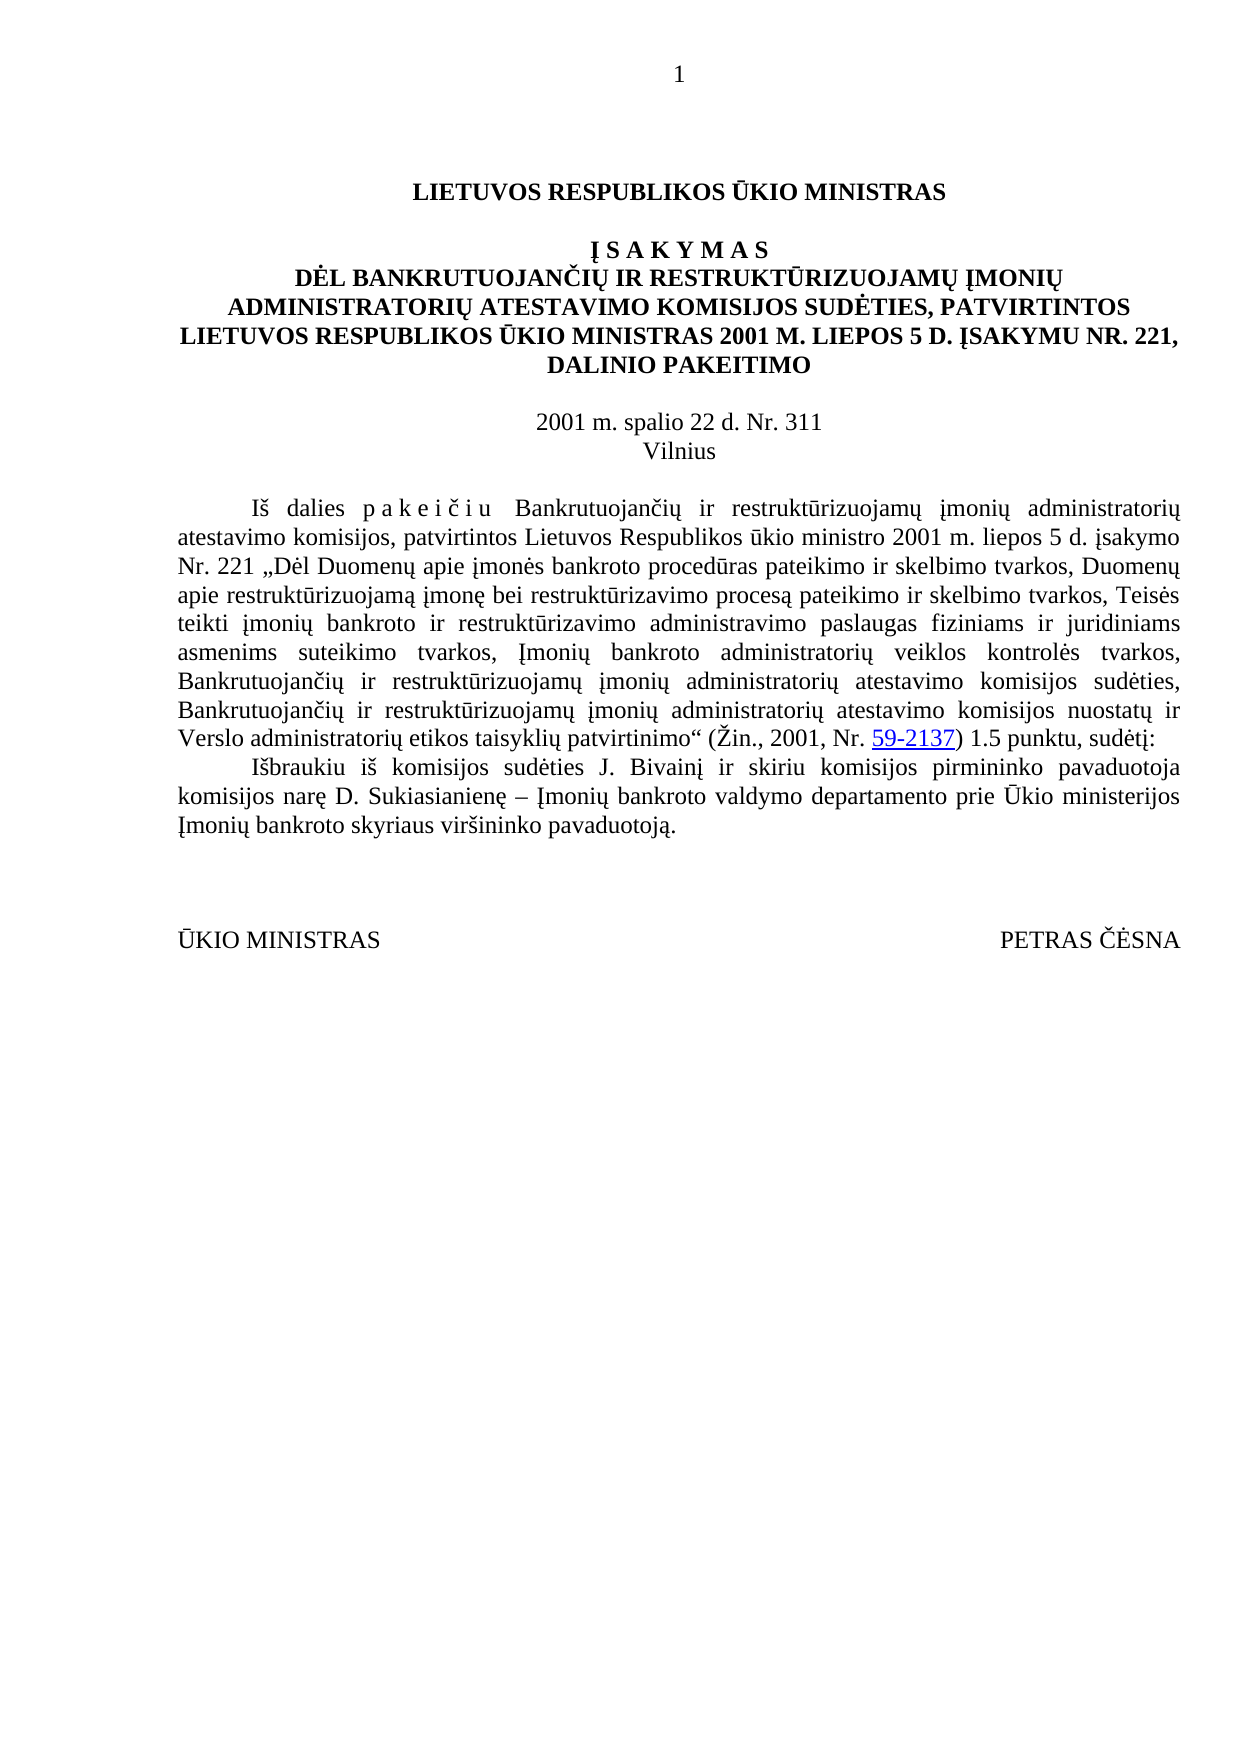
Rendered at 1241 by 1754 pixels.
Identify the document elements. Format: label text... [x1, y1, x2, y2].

text LIETUVOS RESPUBLIKOS ŪKIO MINISTRAS [177, 177, 1181, 206]
text Išbraukiu iš komisijos sudėties J. Bivainį ir skiriu komisijos pirmininko pavaduotoja komisijos narę D. Sukiasianienę – Įmonių bankroto valdymo departamento prie Ūkio ministerijos Įmonių bankroto skyriaus viršininko pavaduotoją. [177, 752, 1181, 838]
text Vilnius [177, 436, 1181, 465]
text 2001 m. spalio 22 d. Nr. 311 [177, 407, 1181, 436]
text Iš dalies pakeičiu Bankrutuojančių ir restruktūrizuojamų įmonių administratorių atestavimo komisijos, patvirtintos Lietuvos Respublikos ūkio ministro 2001 m. liepos 5 d. įsakymo Nr. 221 „Dėl Duomenų apie įmonės bankroto procedūras pateikimo ir skelbimo tvarkos, Duomenų apie restruktūrizuojamą įmonę bei restruktūrizavimo procesą pateikimo ir skelbimo tvarkos, Teisės teikti įmonių bankroto ir restruktūrizavimo administravimo paslaugas fiziniams ir juridiniams asmenims suteikimo tvarkos, Įmonių bankroto administratorių veiklos kontrolės tvarkos, Bankrutuojančių ir restruktūrizuojamų įmonių administratorių atestavimo komisijos sudėties, Bankrutuojančių ir restruktūrizuojamų įmonių administratorių atestavimo komisijos nuostatų ir Verslo administratorių etikos taisyklių patvirtinimo“ (Žin., 2001, Nr. 59-2137) 1.5 punktu, sudėtį: [177, 493, 1181, 752]
text DĖL BANKRUTUOJANČIŲ IR RESTRUKTŪRIZUOJAMŲ ĮMONIŲ ADMINISTRATORIŲ ATESTAVIMO KOMISIJOS SUDĖTIES, PATVIRTINTOS LIETUVOS RESPUBLIKOS ŪKIO MINISTRAS 2001 M. LIEPOS 5 D. ĮSAKYMU NR. 221, DALINIO PAKEITIMO [177, 263, 1181, 378]
text ŪKIO MINISTRAS PETRAS ČĖSNA [177, 925, 1181, 953]
text Į S A K Y M A S [177, 235, 1181, 263]
